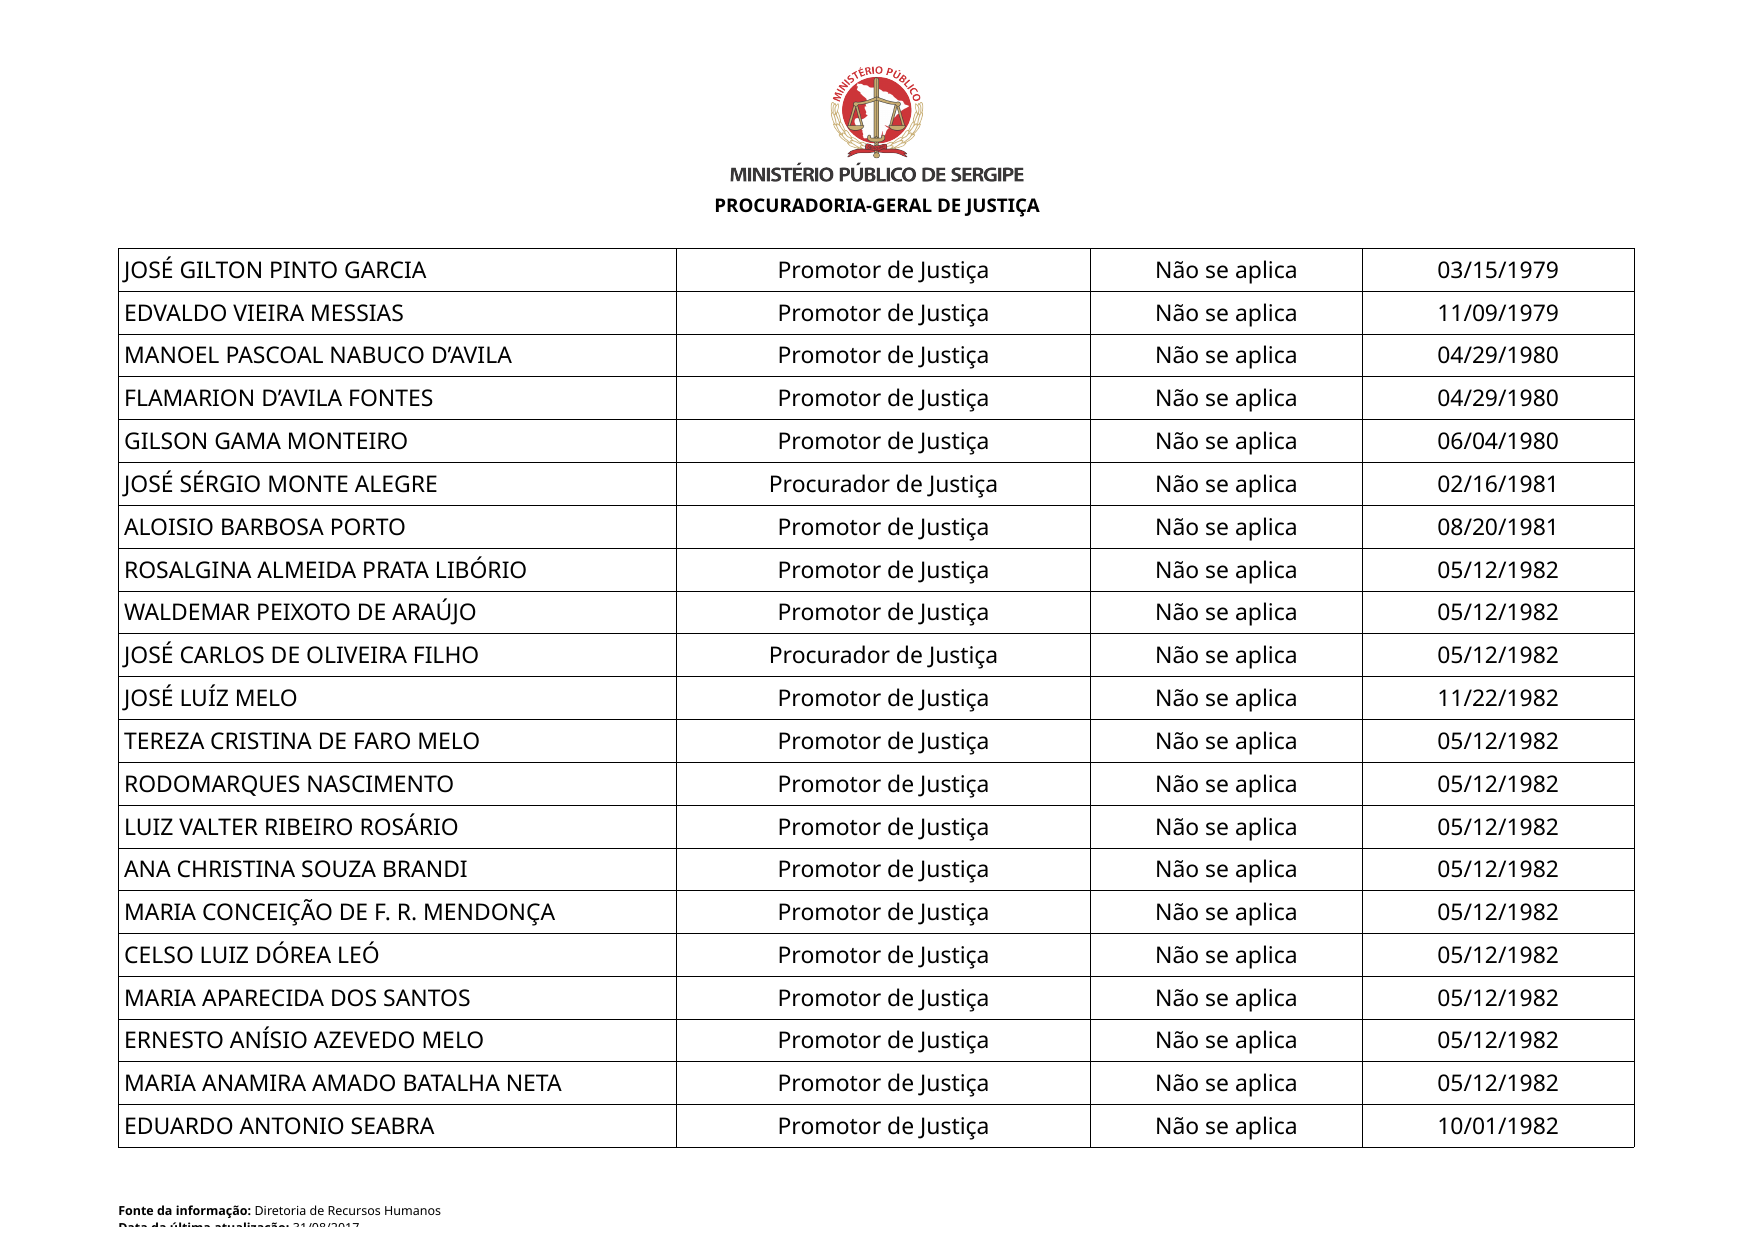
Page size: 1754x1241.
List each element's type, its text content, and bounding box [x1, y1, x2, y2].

table_cell Promotor de Justiça [677, 335, 1090, 376]
table_cell Promotor de Justiça [677, 677, 1090, 719]
table_cell 12/05/1982 [1363, 891, 1634, 933]
table_cell Promotor de Justiça [677, 977, 1090, 1019]
table_cell Promotor de Justiça [677, 549, 1090, 591]
table_cell 12/05/1982 [1363, 849, 1634, 890]
table_cell 12/05/1982 [1363, 634, 1634, 676]
table_cell GILSON GAMA MONTEIRO [119, 420, 676, 462]
table_cell MARIA ANAMIRA AMADO BATALHA NETA [119, 1062, 676, 1104]
table_cell MANOEL PASCOAL NABUCO D’AVILA [119, 335, 676, 376]
table_cell TEREZA CRISTINA DE FARO MELO [119, 720, 676, 762]
table_cell Não se aplica [1091, 977, 1362, 1019]
table_cell 12/05/1982 [1363, 763, 1634, 804]
table_cell 12/05/1982 [1363, 592, 1634, 633]
table_cell FLAMARION D’AVILA FONTES [119, 377, 676, 419]
table_cell Procurador de Justiça [677, 634, 1090, 676]
table_cell 12/05/1982 [1363, 977, 1634, 1019]
table_cell 12/05/1982 [1363, 1020, 1634, 1061]
table_cell Não se aplica [1091, 677, 1362, 719]
table_cell 20/08/1981 [1363, 506, 1634, 548]
table_cell Não se aplica [1091, 934, 1362, 976]
table_cell EDUARDO ANTONIO SEABRA [119, 1105, 676, 1147]
table_cell Não se aplica [1091, 592, 1362, 633]
table_cell Promotor de Justiça [677, 806, 1090, 847]
table_cell Promotor de Justiça [677, 1062, 1090, 1104]
table_cell 15/03/1979 [1363, 249, 1634, 291]
table_cell Não se aplica [1091, 1020, 1362, 1061]
table_cell JOSÉ LUÍZ MELO [119, 677, 676, 719]
table_cell Não se aplica [1091, 549, 1362, 591]
table_cell Promotor de Justiça [677, 891, 1090, 933]
table_cell Não se aplica [1091, 377, 1362, 419]
table_cell Não se aplica [1091, 763, 1362, 804]
table_cell Promotor de Justiça [677, 720, 1090, 762]
table_cell JOSÉ CARLOS DE OLIVEIRA FILHO [119, 634, 676, 676]
table_cell Não se aplica [1091, 720, 1362, 762]
table_cell Não se aplica [1091, 634, 1362, 676]
table_cell 12/05/1982 [1363, 934, 1634, 976]
table_cell Não se aplica [1091, 1062, 1362, 1104]
table_cell 12/05/1982 [1363, 720, 1634, 762]
table_cell Não se aplica [1091, 1105, 1362, 1147]
table_cell 12/05/1982 [1363, 549, 1634, 591]
table_cell 22/11/1982 [1363, 677, 1634, 719]
table_cell Promotor de Justiça [677, 506, 1090, 548]
table_cell Não se aplica [1091, 249, 1362, 291]
table_cell ERNESTO ANÍSIO AZEVEDO MELO [119, 1020, 676, 1061]
table_cell Promotor de Justiça [677, 292, 1090, 334]
table_cell ALOISIO BARBOSA PORTO [119, 506, 676, 548]
table_cell ROSALGINA ALMEIDA PRATA LIBÓRIO [119, 549, 676, 591]
picture [730, 66, 1024, 185]
table_cell LUIZ VALTER RIBEIRO ROSÁRIO [119, 806, 676, 847]
table_cell MARIA APARECIDA DOS SANTOS [119, 977, 676, 1019]
table_cell Promotor de Justiça [677, 377, 1090, 419]
table_cell EDVALDO VIEIRA MESSIAS [119, 292, 676, 334]
table_cell Promotor de Justiça [677, 420, 1090, 462]
table_cell Não se aplica [1091, 292, 1362, 334]
table_cell 12/05/1982 [1363, 1062, 1634, 1104]
table_cell Promotor de Justiça [677, 934, 1090, 976]
table_cell 16/02/1981 [1363, 463, 1634, 505]
table_cell 01/10/1982 [1363, 1105, 1634, 1147]
table_cell Promotor de Justiça [677, 1020, 1090, 1061]
table_cell Promotor de Justiça [677, 592, 1090, 633]
table_cell Não se aplica [1091, 806, 1362, 847]
table_cell CELSO LUIZ DÓREA LEÓ [119, 934, 676, 976]
table_cell Promotor de Justiça [677, 849, 1090, 890]
table_cell Não se aplica [1091, 463, 1362, 505]
table_cell Não se aplica [1091, 506, 1362, 548]
table_cell Promotor de Justiça [677, 249, 1090, 291]
table_cell Não se aplica [1091, 849, 1362, 890]
table_cell Não se aplica [1091, 420, 1362, 462]
table_cell MARIA CONCEIÇÃO DE F. R. MENDONÇA [119, 891, 676, 933]
table_cell Procurador de Justiça [677, 463, 1090, 505]
table_cell Não se aplica [1091, 335, 1362, 376]
table_cell Não se aplica [1091, 891, 1362, 933]
table_cell JOSÉ GILTON PINTO GARCIA [119, 249, 676, 291]
table_cell WALDEMAR PEIXOTO DE ARAÚJO [119, 592, 676, 633]
table_cell RODOMARQUES NASCIMENTO [119, 763, 676, 804]
table_cell 29/04/1980 [1363, 377, 1634, 419]
table_cell Promotor de Justiça [677, 763, 1090, 804]
table_cell ANA CHRISTINA SOUZA BRANDI [119, 849, 676, 890]
table_cell Promotor de Justiça [677, 1105, 1090, 1147]
table_cell 04/06/1980 [1363, 420, 1634, 462]
table_cell 12/05/1982 [1363, 806, 1634, 847]
table_cell 09/11/1979 [1363, 292, 1634, 334]
table_cell JOSÉ SÉRGIO MONTE ALEGRE [119, 463, 676, 505]
table_cell 29/04/1980 [1363, 335, 1634, 376]
